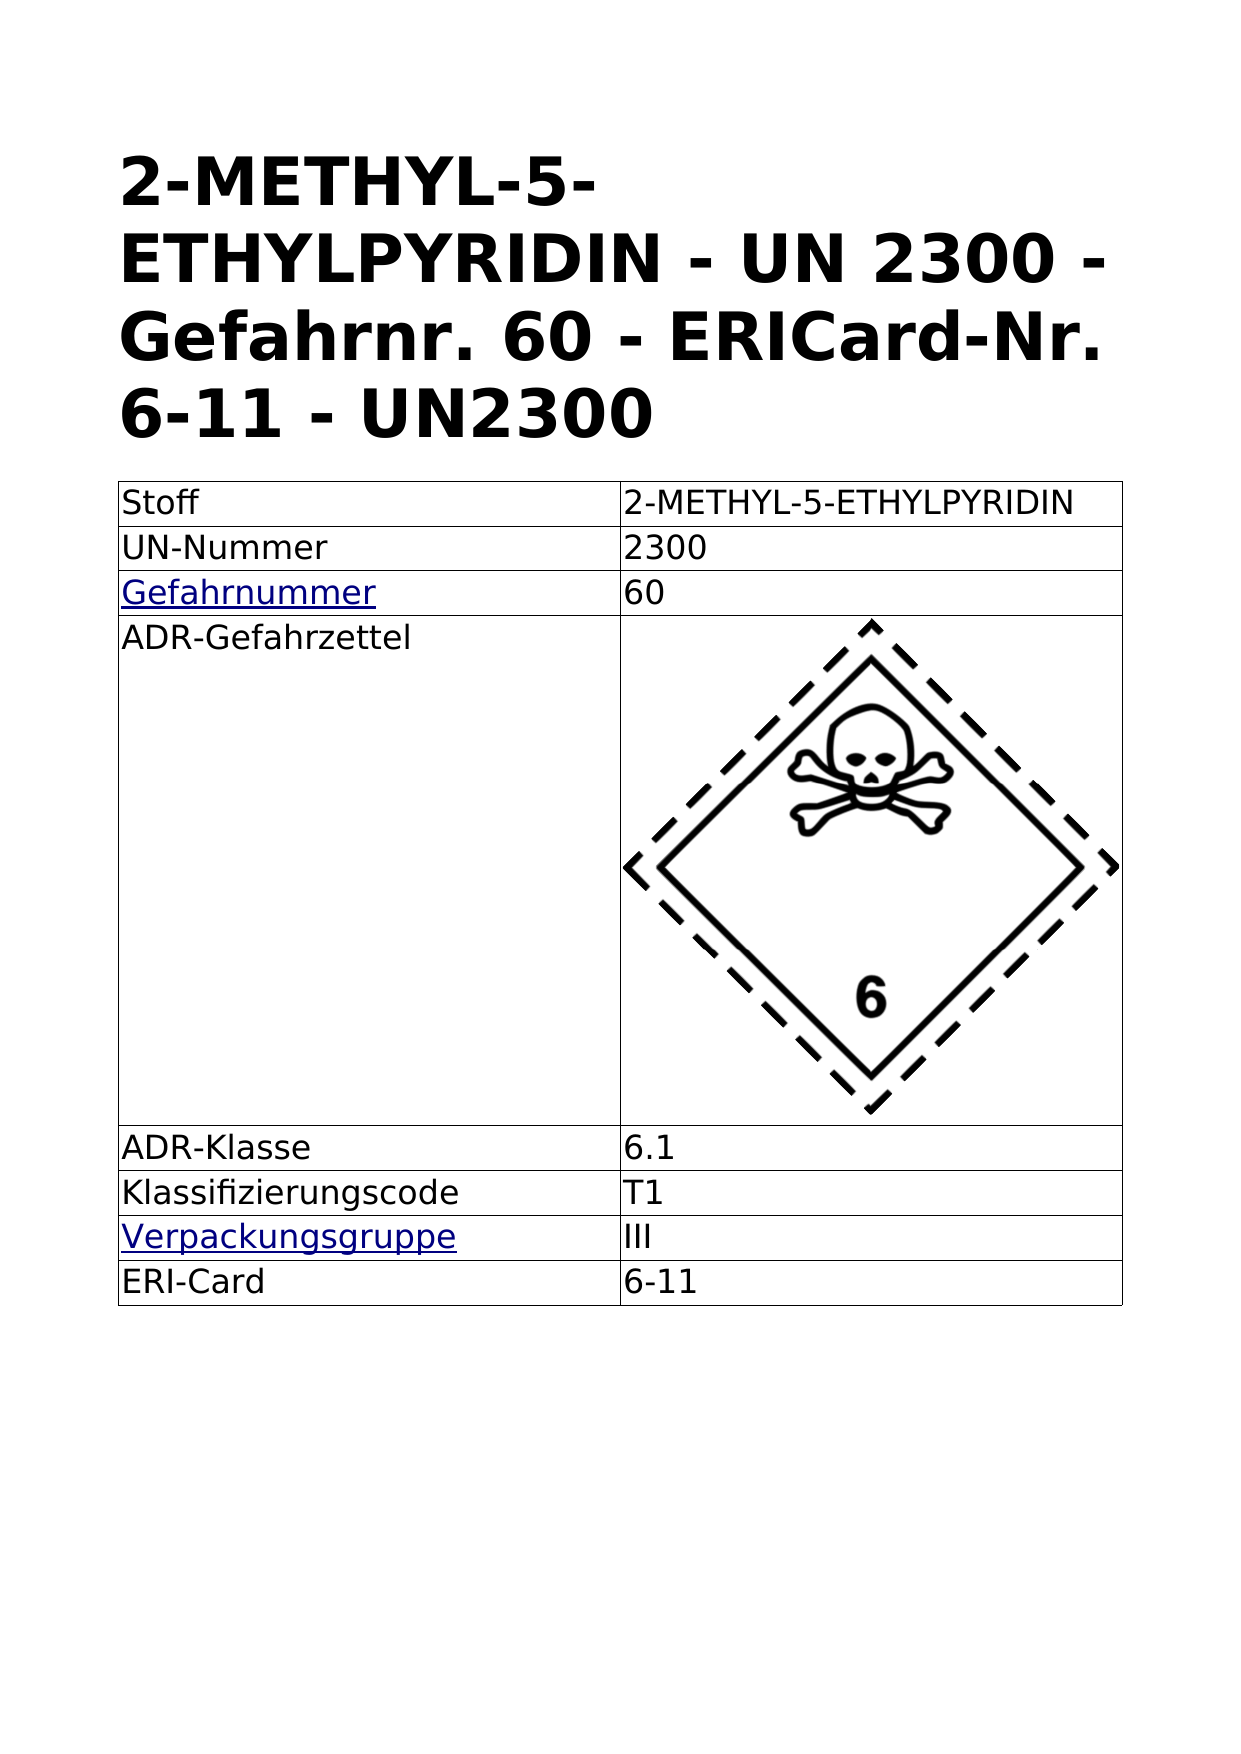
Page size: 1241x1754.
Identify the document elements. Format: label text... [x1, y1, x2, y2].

table_cell Gefahrnummer [119, 571, 620, 615]
table_header Stoff [119, 482, 620, 526]
table_cell Verpackungsgruppe [119, 1216, 620, 1260]
table_cell ADR-Gefahrzettel [119, 616, 620, 1125]
table_cell 2300 [621, 527, 1122, 570]
picture [622, 618, 1120, 1115]
table_cell 6.1 [621, 1126, 1122, 1170]
table_cell ADR-Klasse [119, 1126, 620, 1170]
table_header 2-METHYL-5-ETHYLPYRIDIN [621, 482, 1122, 526]
table_cell 6-11 [621, 1261, 1122, 1304]
table_cell 60 [621, 571, 1122, 615]
table_cell Klassifizierungscode [119, 1171, 620, 1215]
table_cell UN-Nummer [119, 527, 620, 570]
table_cell T1 [621, 1171, 1122, 1215]
table_cell ERI-Card [119, 1261, 620, 1304]
subtitle 2-METHYL-5-ETHYLPYRIDIN - UN 2300 - Gefahrnr. 60 - ERICard-Nr. 6-11 - UN2300 [118, 143, 1122, 453]
table_cell III [621, 1216, 1122, 1260]
table_cell [621, 616, 1122, 1125]
